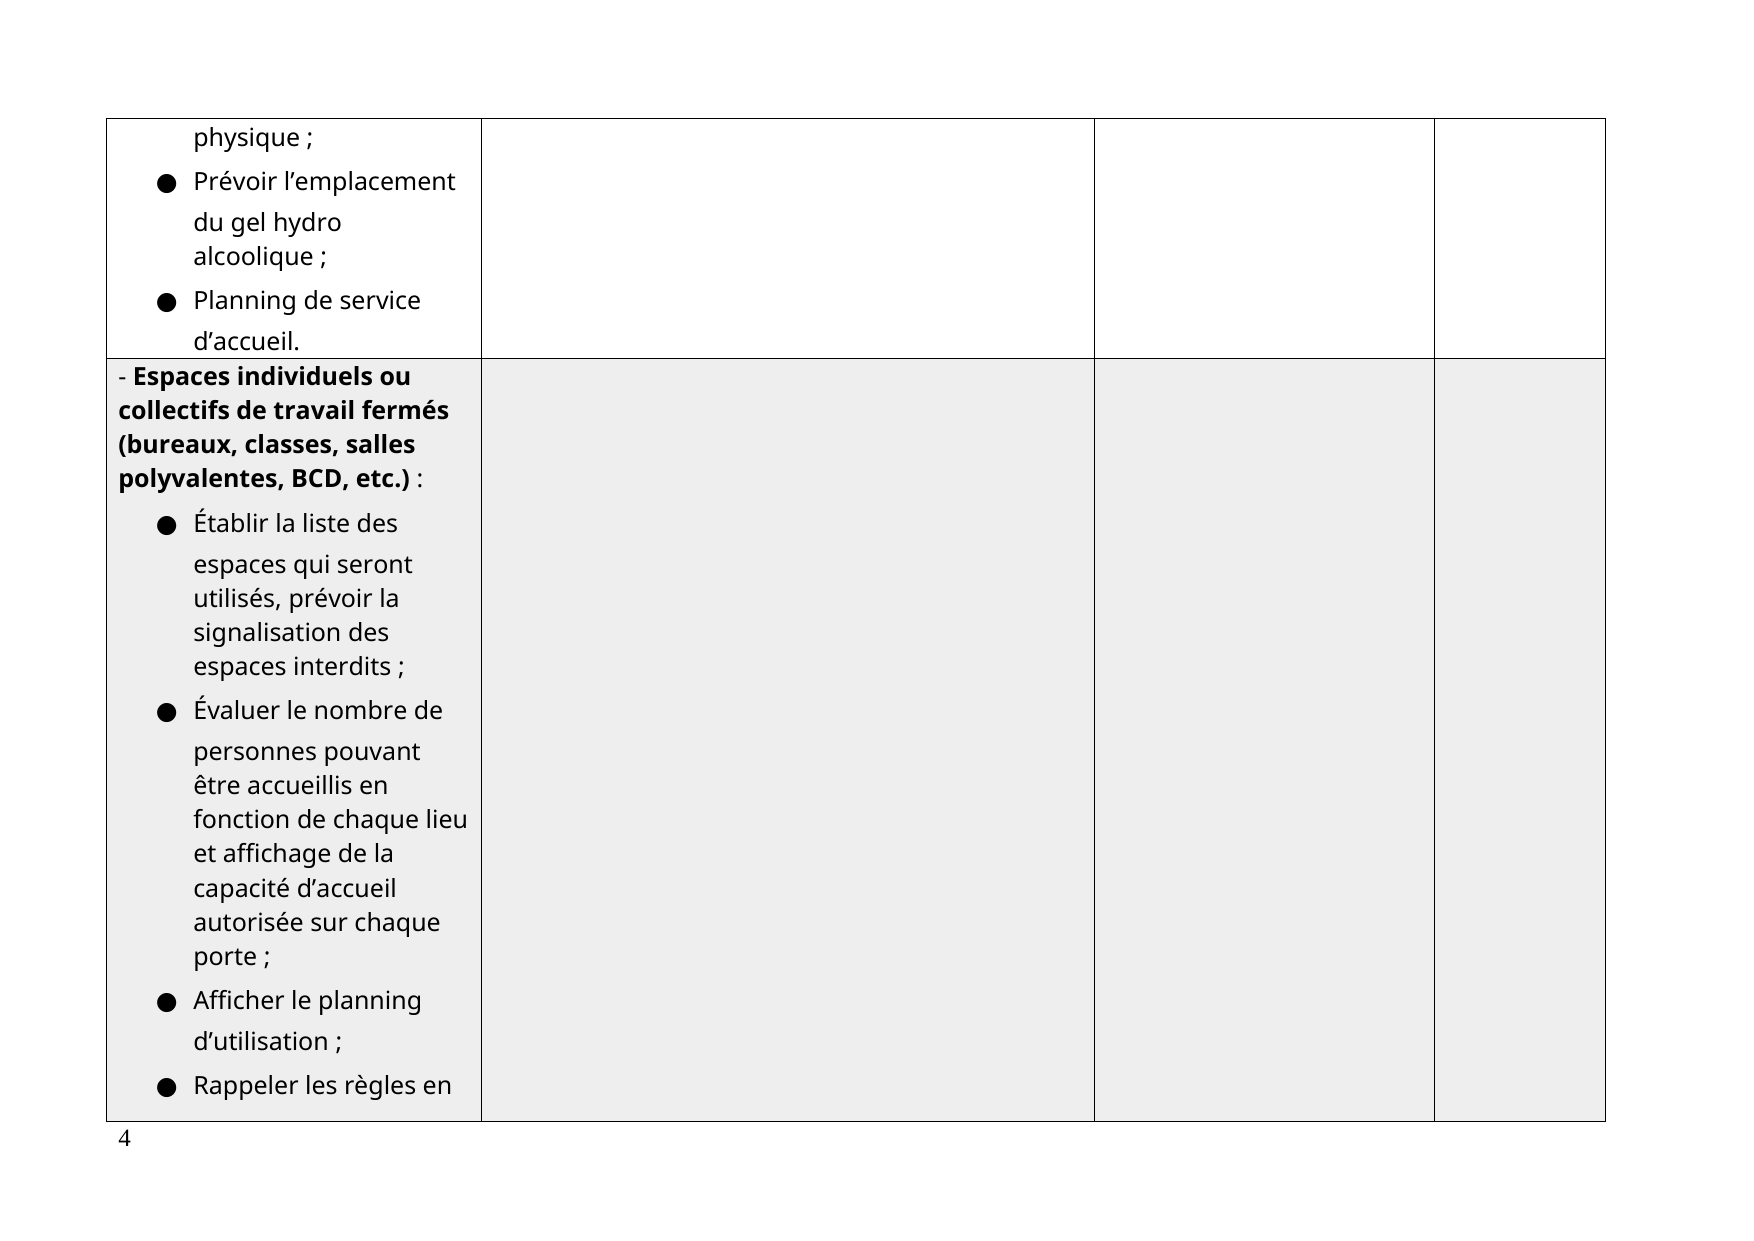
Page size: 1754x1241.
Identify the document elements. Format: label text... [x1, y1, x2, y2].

table_cell [1435, 359, 1605, 1121]
table_cell - Espaces individuels ou collectifs de travail fermés (bureaux, classes, salles polyvalentes, BCD, etc.) : Établir la liste des espaces qui seront utilisés, prévoir la signalisation des espaces interdits ; Évaluer le nombre de personnes pouvant être accueillis en fonction de chaque lieu et affichage de la capacité d’accueil autorisée sur chaque porte ; Afficher le planning d’utilisation ; Rappeler les règles en [107, 359, 481, 1121]
table_cell - Espaces d’accueil : Organisation retenue pour l’entrée et la sortie des élèves dans le respect de la distanciation physique ; Prévoir l’emplacement du gel hydro alcoolique ; Planning de service d’accueil. [107, 119, 481, 358]
table_cell [482, 359, 1094, 1121]
table_cell [1095, 359, 1434, 1121]
table_cell [1435, 119, 1605, 358]
table_cell [1095, 119, 1434, 358]
table_cell [482, 119, 1094, 358]
